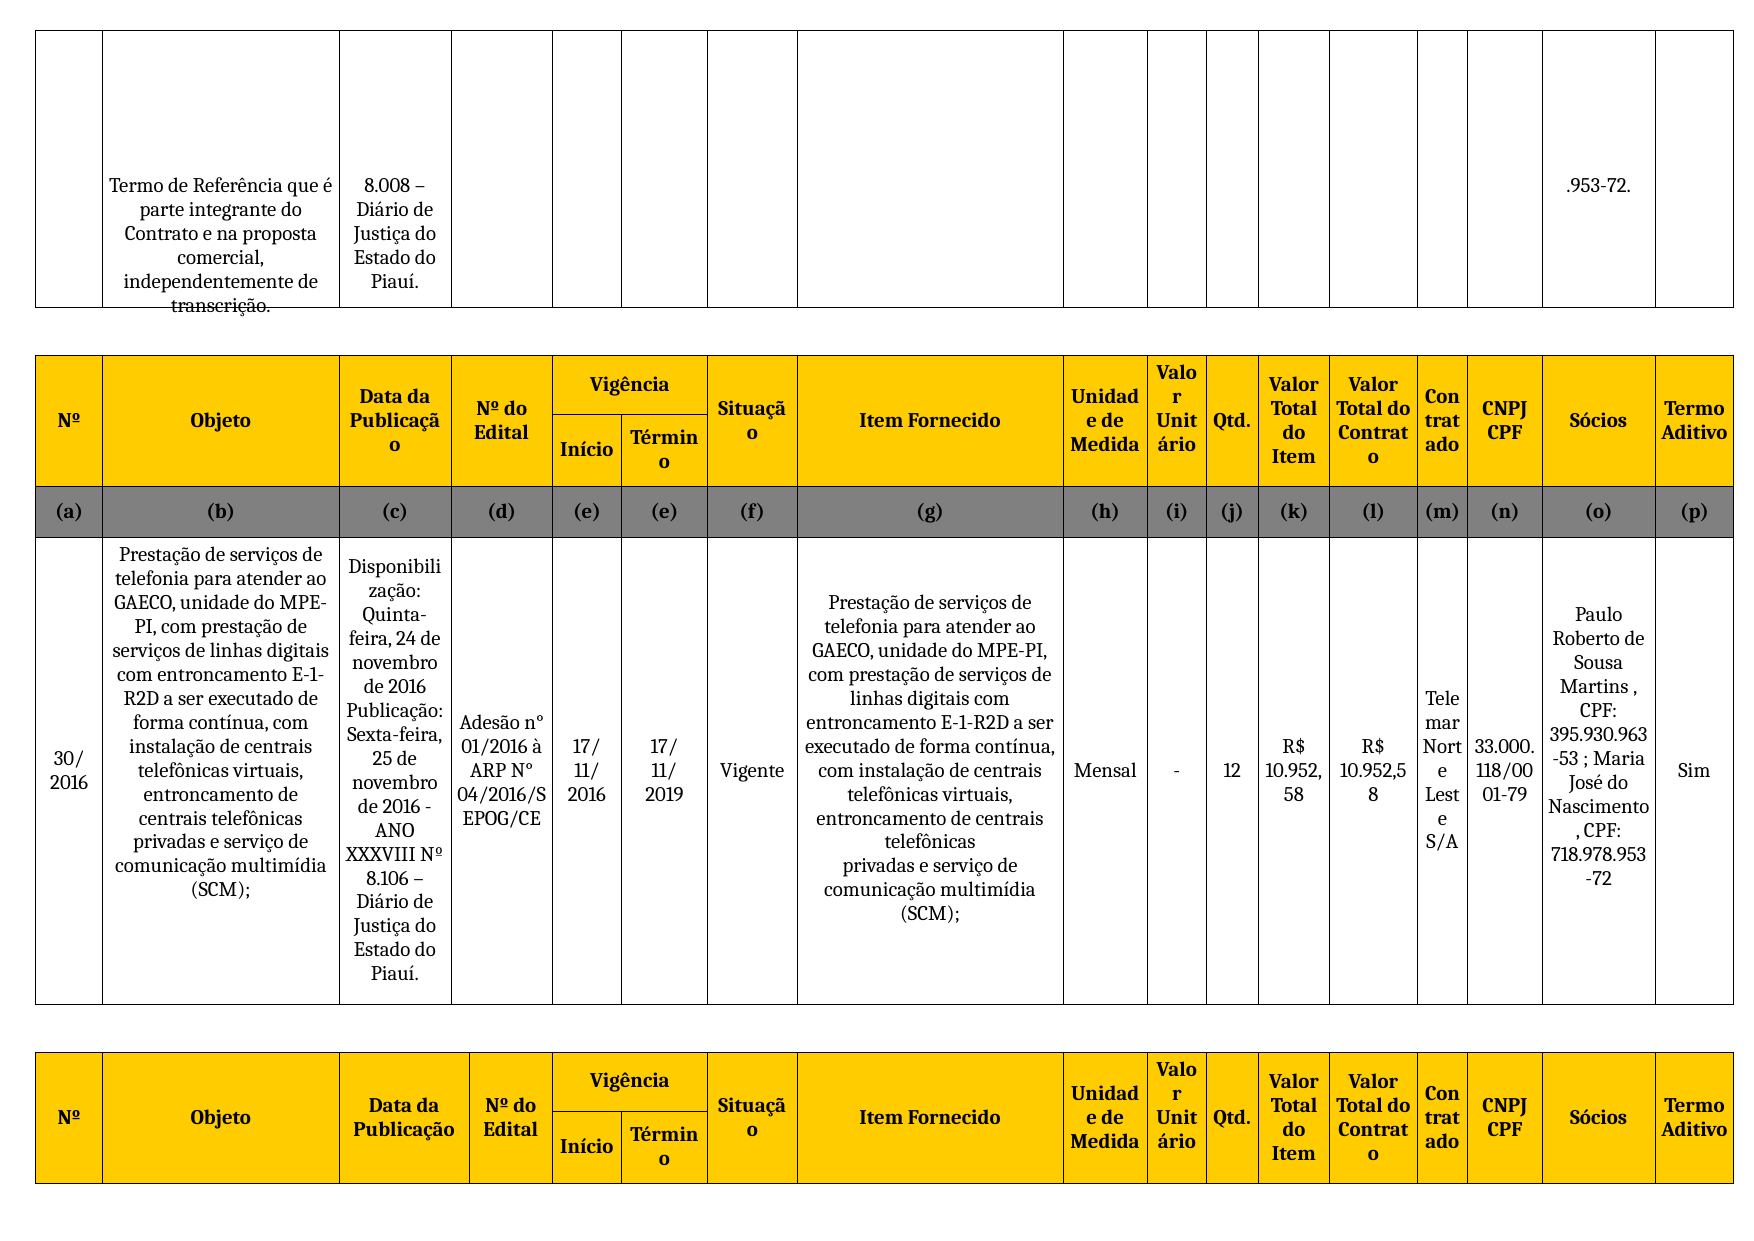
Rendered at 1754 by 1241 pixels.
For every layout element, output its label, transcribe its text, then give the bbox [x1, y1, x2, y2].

table_cell Adesão n° 01/2016 à ARP N° 04/2016/SEPOG/CE [452, 538, 552, 1004]
table_cell (i) [1148, 487, 1206, 537]
table_header Data da Publicação [340, 356, 451, 486]
table_header Contratado [1418, 356, 1467, 486]
table_cell 8.008 – Diário de Justiça do Estado do Piauí. [340, 31, 451, 307]
table_header Contratado [1418, 1053, 1467, 1183]
table_cell [622, 31, 707, 307]
table_cell [1330, 31, 1417, 307]
table_cell [1656, 31, 1733, 307]
table_header Situação [708, 356, 797, 486]
table_cell [1468, 31, 1542, 307]
table_cell (c) [340, 487, 451, 537]
table_cell (f) [708, 487, 797, 537]
table_header Valor Total do Contrato [1330, 356, 1417, 486]
table_cell 12 [1207, 538, 1258, 1004]
table_header Nº [36, 1053, 102, 1183]
table_cell Sim [1656, 538, 1733, 1004]
table_header Qtd. [1207, 1053, 1258, 1183]
table_cell Prestação de serviços de telefonia para atender ao GAECO, unidade do MPE-PI, com prestação de serviços de linhas digitais com entroncamento E-1-R2D a ser executado de forma contínua, com instalação de centrais telefônicas virtuais, entroncamento de centrais telefônicas privadas e serviço de comunicação multimídia (SCM); [103, 538, 339, 1004]
table_cell Paulo Roberto de Sousa Martins , CPF: 395.930.963-53 ; Maria José do Nascimento, CPF: 718.978.953-72 [1543, 538, 1655, 1004]
table_header CNPJ CPF [1468, 1053, 1542, 1183]
table_cell [1418, 31, 1467, 307]
table_header Qtd. [1207, 356, 1258, 486]
table_cell (o) [1543, 487, 1655, 537]
table_cell (l) [1330, 487, 1417, 537]
table_cell [798, 31, 1063, 307]
table_cell (a) [36, 487, 102, 537]
table_cell - [1148, 538, 1206, 1004]
table_cell (e) [553, 487, 621, 537]
table_cell [452, 31, 552, 307]
table_cell (e) [622, 487, 707, 537]
table_cell [708, 31, 797, 307]
table_cell (h) [1064, 487, 1147, 537]
table_header Valor Total do Contrato [1330, 1053, 1417, 1183]
table_header Unidade de Medida [1064, 1053, 1147, 1183]
table_header Termo Aditivo [1656, 356, 1733, 486]
table_cell (m) [1418, 487, 1467, 537]
table_header Valor Total do Item [1259, 356, 1329, 486]
table_cell Início [553, 1112, 621, 1183]
table_header Valor Total do Item [1259, 1053, 1329, 1183]
table_cell R$ 10.952,58 [1259, 538, 1329, 1004]
table_cell [1064, 31, 1147, 307]
table_header Data da Publicação [340, 1053, 469, 1183]
table_cell R$ 10.952,58 [1330, 538, 1417, 1004]
table_cell (n) [1468, 487, 1542, 537]
table_cell 17/ 11/ 2019 [622, 538, 707, 1004]
table_cell (j) [1207, 487, 1258, 537]
table_cell (p) [1656, 487, 1733, 537]
table_header Item Fornecido [798, 356, 1063, 486]
table_cell (k) [1259, 487, 1329, 537]
table_cell (b) [103, 487, 339, 537]
table_cell Término [622, 415, 707, 486]
table_header Valor Unitário [1148, 1053, 1206, 1183]
table_cell [1148, 31, 1206, 307]
table_header Termo Aditivo [1656, 1053, 1733, 1183]
table_cell Prestação de serviços de telefonia para atender ao GAECO, unidade do MPE-PI, com prestação de serviços de linhas digitais com entroncamento E-1-R2D a ser executado de forma contínua, com instalação de centrais telefônicas virtuais, entroncamento de centrais telefônicas privadas e serviço de comunicação multimídia (SCM); [798, 538, 1063, 1004]
table_cell [1259, 31, 1329, 307]
table_cell [553, 31, 621, 307]
table_header Situação [708, 1053, 797, 1183]
table_cell Termo de Referência que é parte integrante do Contrato e na proposta comercial, independentemente de transcrição. [103, 31, 339, 307]
table_header Nº do Edital [452, 356, 552, 486]
table_cell Vigente [708, 538, 797, 1004]
table_header Vigência [553, 1053, 707, 1111]
table_cell - [1207, 31, 1258, 307]
table_header Objeto [103, 356, 339, 486]
table_header Nº do Edital [470, 1053, 552, 1183]
table_header Objeto [103, 1053, 339, 1183]
table_header Valor Unitário [1148, 356, 1206, 486]
table_cell [36, 31, 102, 307]
table_header Vigência [553, 356, 707, 414]
table_header Item Fornecido [798, 1053, 1063, 1183]
table_cell Telemar Norte Leste S/A [1418, 538, 1467, 1004]
table_cell 17/ 11/ 2016 [553, 538, 621, 1004]
table_header CNPJ CPF [1468, 356, 1542, 486]
table_cell Término [622, 1112, 707, 1183]
table_cell (d) [452, 487, 552, 537]
table_cell .953-72. [1543, 31, 1655, 307]
table_header Nº [36, 356, 102, 486]
table_header Sócios [1543, 356, 1655, 486]
table_header Unidade de Medida [1064, 356, 1147, 486]
table_cell Mensal [1064, 538, 1147, 1004]
table_cell Disponibilização: Quinta-feira, 24 de novembro de 2016 Publicação: Sexta-feira, 25 de novembro de 2016 - ANO XXXVIII Nº 8.106 – Diário de Justiça do Estado do Piauí. [340, 538, 451, 1004]
table_header Sócios [1543, 1053, 1655, 1183]
table_cell 33.000.118/0001-79 [1468, 538, 1542, 1004]
table_cell Início [553, 415, 621, 486]
table_cell (g) [798, 487, 1063, 537]
table_cell 30/ 2016 [36, 538, 102, 1004]
